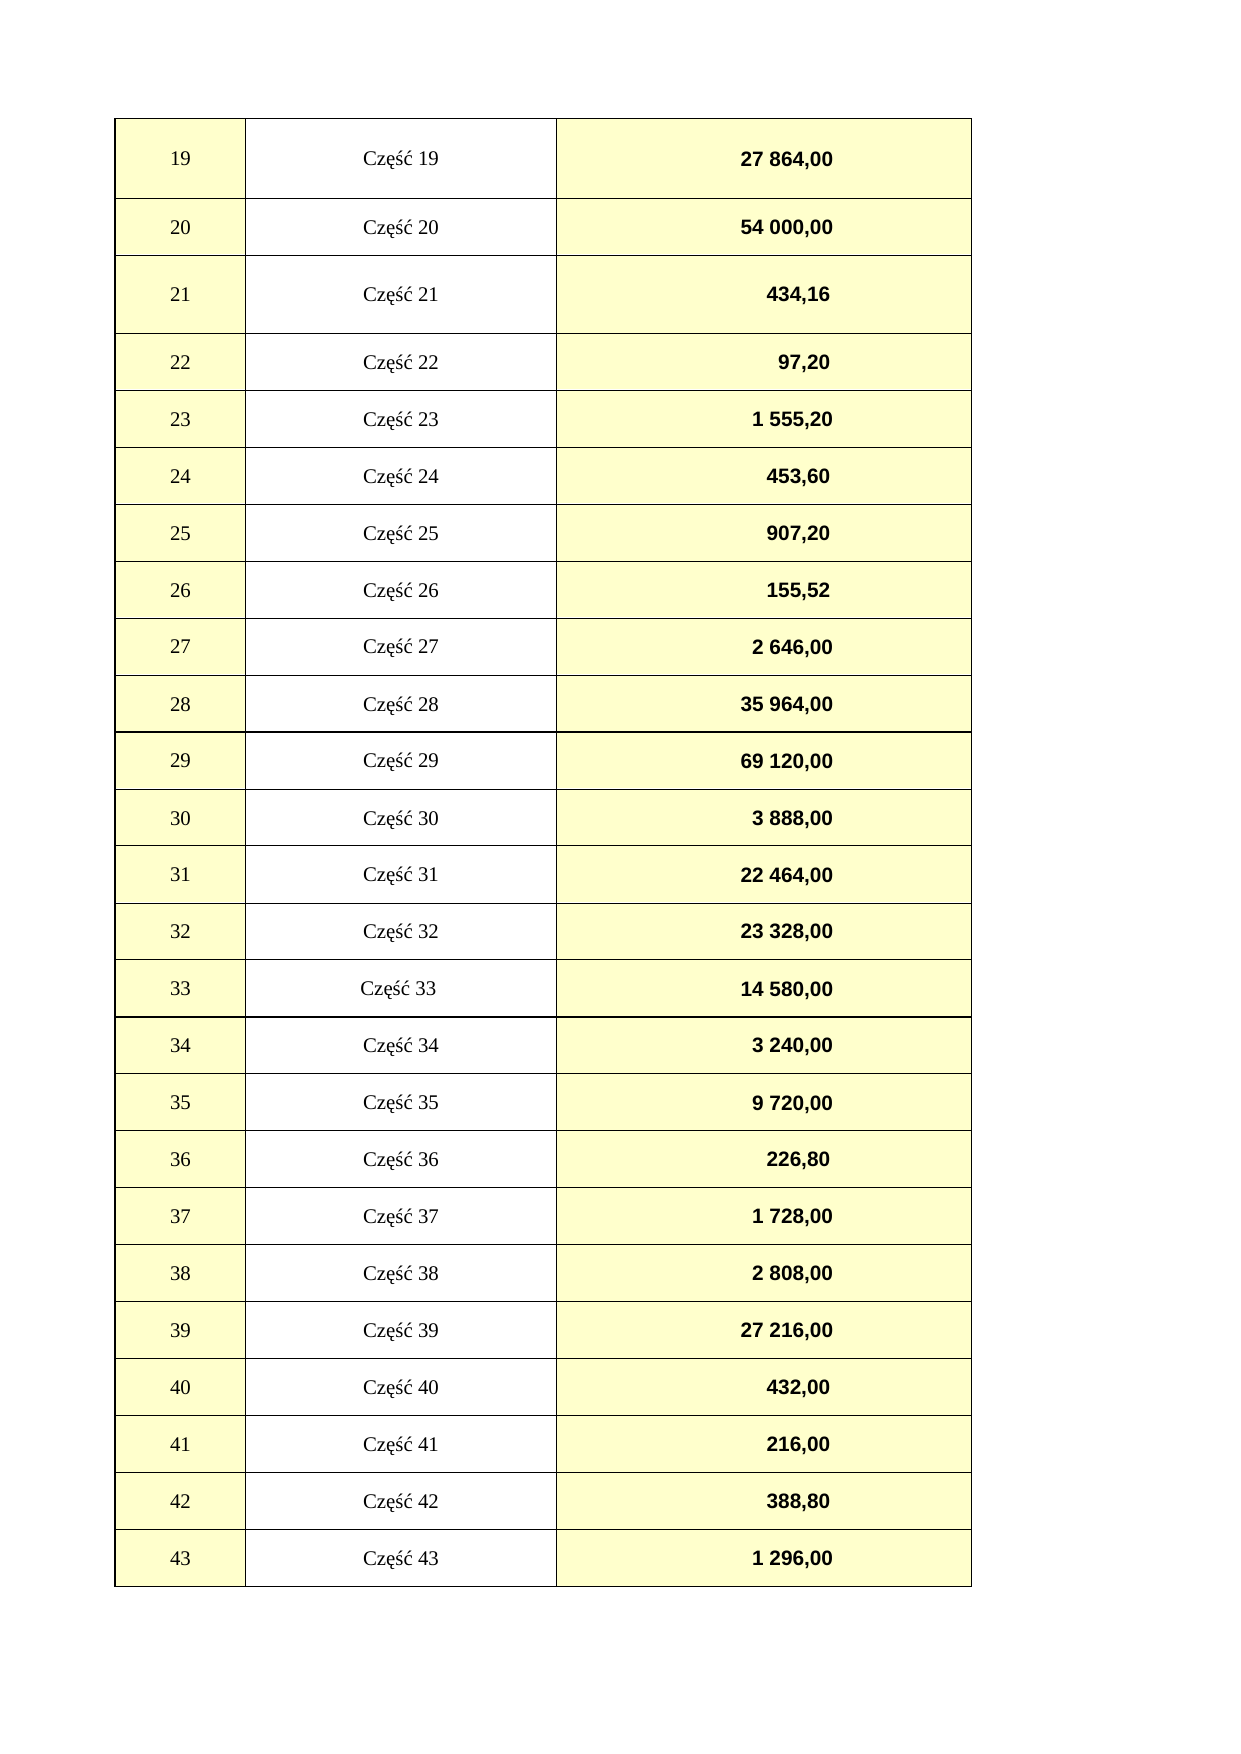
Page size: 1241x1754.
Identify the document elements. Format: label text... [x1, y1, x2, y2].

table_cell Część 33 [246, 960, 556, 1016]
table_cell 453,60 [557, 448, 971, 503]
table_cell 434,16 [557, 256, 971, 333]
table_cell Część 42 [246, 1473, 556, 1529]
table_cell Część 34 [246, 1018, 556, 1073]
table_cell 27 216,00 [557, 1302, 971, 1358]
table_cell 69 120,00 [557, 733, 971, 788]
table_cell 33 [116, 960, 245, 1016]
table_cell Część 25 [246, 505, 556, 561]
table_cell Część 38 [246, 1245, 556, 1301]
table_cell 31 [116, 846, 245, 902]
table_cell Część 36 [246, 1131, 556, 1187]
table_cell 26 [116, 562, 245, 617]
table_cell Część 27 [246, 619, 556, 674]
table_cell 27 [116, 619, 245, 674]
table_cell Część 35 [246, 1074, 556, 1130]
table_cell 27 864,00 [557, 119, 971, 198]
table_cell 41 [116, 1416, 245, 1472]
table_cell 21 [116, 256, 245, 333]
table_cell 3 240,00 [557, 1018, 971, 1073]
table_cell Część 32 [246, 904, 556, 959]
table_cell 388,80 [557, 1473, 971, 1529]
table_cell 37 [116, 1188, 245, 1244]
table_cell 19 [116, 119, 245, 198]
table_cell Część 23 [246, 391, 556, 447]
table_cell Część 29 [246, 733, 556, 788]
table_cell Część 22 [246, 334, 556, 389]
table_cell 1 296,00 [557, 1530, 971, 1586]
table_cell 35 [116, 1074, 245, 1130]
table_cell 155,52 [557, 562, 971, 617]
table_cell 40 [116, 1359, 245, 1415]
table_cell 54 000,00 [557, 199, 971, 254]
table_cell Część 37 [246, 1188, 556, 1244]
table_cell Część 28 [246, 676, 556, 731]
table_cell 14 580,00 [557, 960, 971, 1016]
table_cell Część 30 [246, 790, 556, 845]
table_cell 25 [116, 505, 245, 561]
table_cell 226,80 [557, 1131, 971, 1187]
table_cell Część 39 [246, 1302, 556, 1358]
table_cell 22 464,00 [557, 846, 971, 902]
table_cell 42 [116, 1473, 245, 1529]
table_cell 23 328,00 [557, 904, 971, 959]
table_cell 29 [116, 733, 245, 788]
table_cell 20 [116, 199, 245, 254]
table_cell 3 888,00 [557, 790, 971, 845]
table_cell Część 19 [246, 119, 556, 198]
table_cell 30 [116, 790, 245, 845]
table_cell 432,00 [557, 1359, 971, 1415]
table_cell 38 [116, 1245, 245, 1301]
table_cell 36 [116, 1131, 245, 1187]
table_cell Część 26 [246, 562, 556, 617]
table_cell Część 21 [246, 256, 556, 333]
table_cell 2 808,00 [557, 1245, 971, 1301]
table_cell 22 [116, 334, 245, 389]
table_cell 34 [116, 1018, 245, 1073]
table_cell Część 40 [246, 1359, 556, 1415]
table_cell Część 24 [246, 448, 556, 503]
table_cell 1 555,20 [557, 391, 971, 447]
table_cell 24 [116, 448, 245, 503]
table_cell 43 [116, 1530, 245, 1586]
table_cell Część 41 [246, 1416, 556, 1472]
table_cell Część 20 [246, 199, 556, 254]
table_cell 35 964,00 [557, 676, 971, 731]
table_cell 907,20 [557, 505, 971, 561]
table_cell 32 [116, 904, 245, 959]
table_cell 216,00 [557, 1416, 971, 1472]
table_cell 97,20 [557, 334, 971, 389]
table_cell 23 [116, 391, 245, 447]
table_cell Część 43 [246, 1530, 556, 1586]
table_cell 28 [116, 676, 245, 731]
table_cell 39 [116, 1302, 245, 1358]
table_cell Część 31 [246, 846, 556, 902]
table_cell 9 720,00 [557, 1074, 971, 1130]
table_cell 2 646,00 [557, 619, 971, 674]
table_cell 1 728,00 [557, 1188, 971, 1244]
